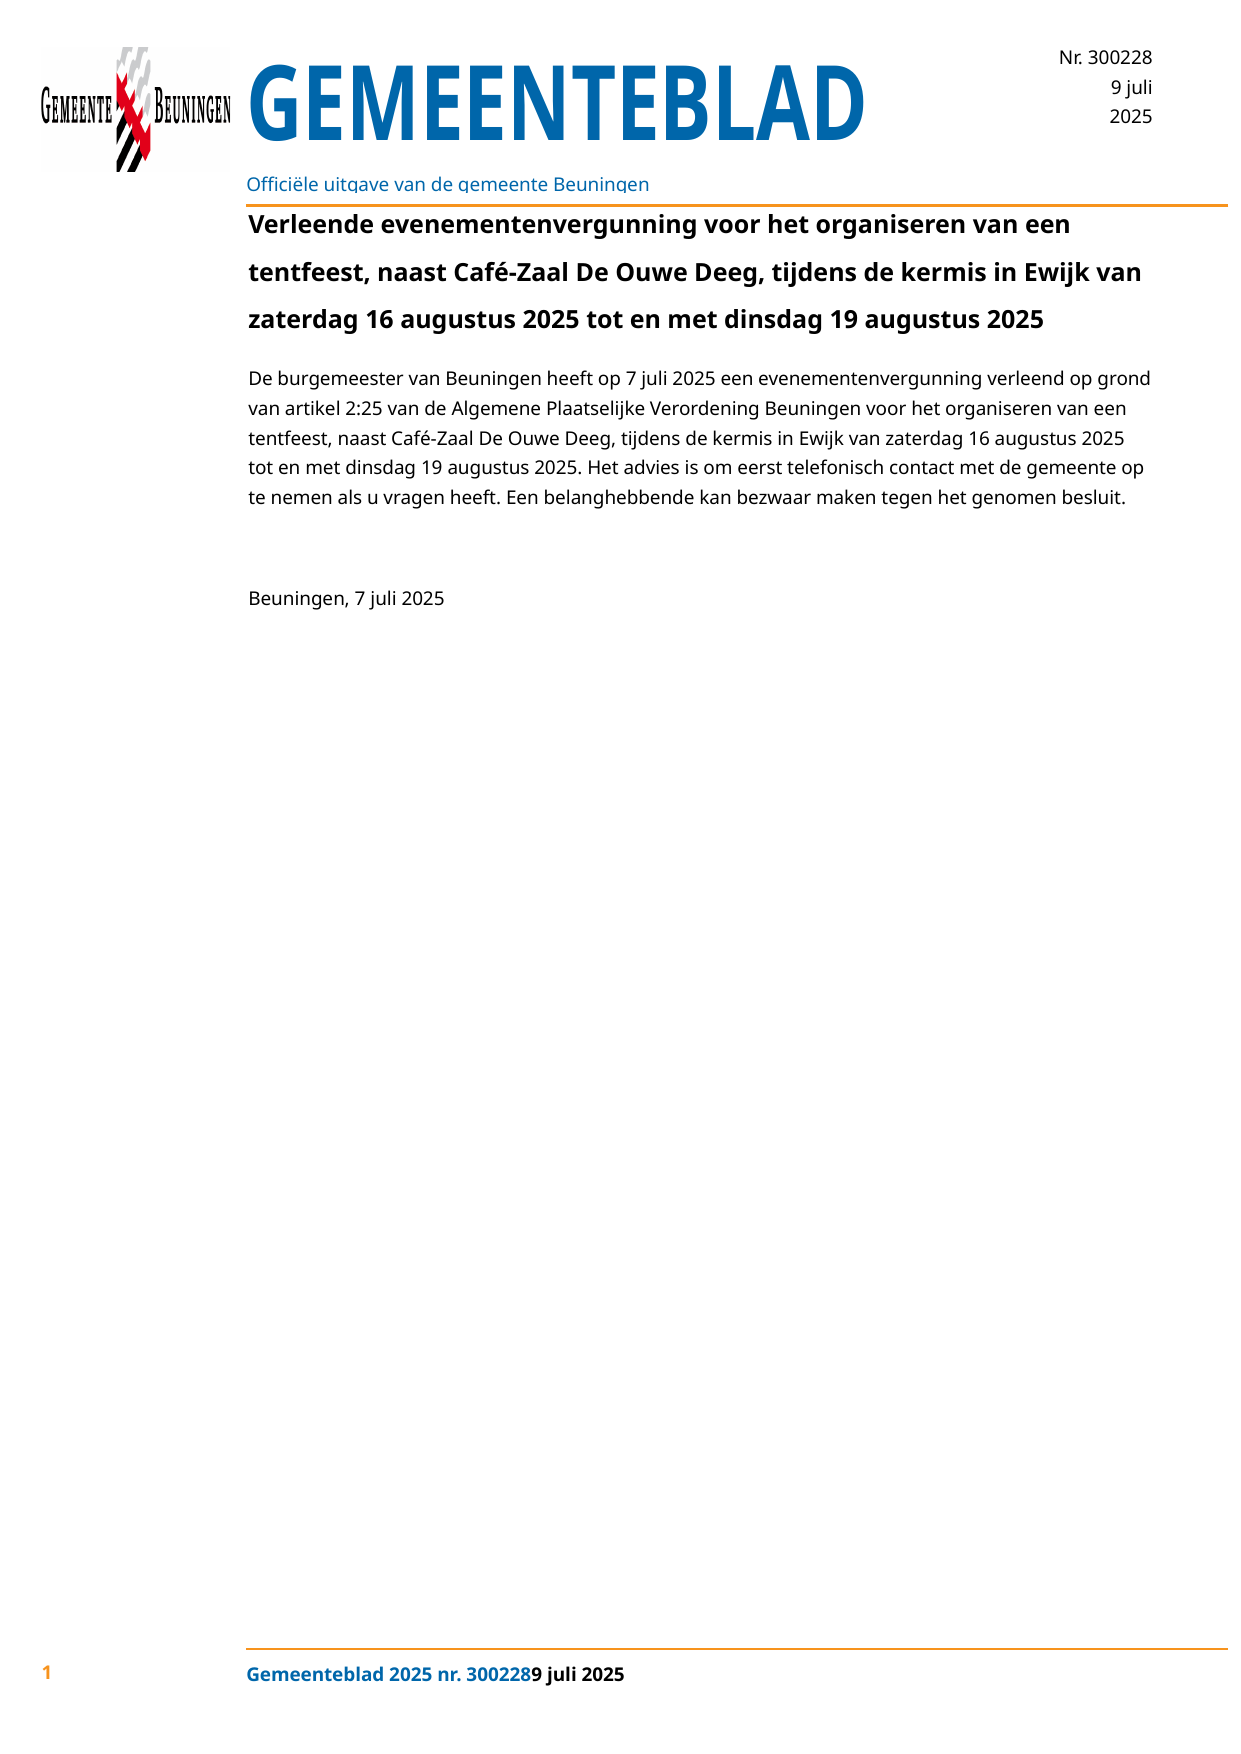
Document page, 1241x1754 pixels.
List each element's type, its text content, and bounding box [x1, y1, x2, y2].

text De burgemeester van Beuningen heeft op 7 juli 2025 een evenementenvergunning verleend op grond van artikel 2:25 van de Algemene Plaatselijke Verordening Beuningen voor het organiseren van een tentfeest, naast Café-Zaal De Ouwe Deeg, tijdens de kermis in Ewijk van zaterdag 16 augustus 2025 tot en met dinsdag 19 augustus 2025. Het advies is om eerst telefonisch contact met de gemeente op te nemen als u vragen heeft. Een belanghebbende kan bezwaar maken tegen het genomen besluit. [248, 366, 1152, 509]
picture [41, 47, 231, 172]
text Verleende evenementenvergunning voor het organiseren van een tentfeest, naast Café-Zaal De Ouwe Deeg, tijdens de kermis in Ewijk van zaterdag 16 augustus 2025 tot en met dinsdag 19 augustus 2025 [248, 207, 1152, 336]
text Beuningen, 7 juli 2025 [248, 585, 1152, 610]
